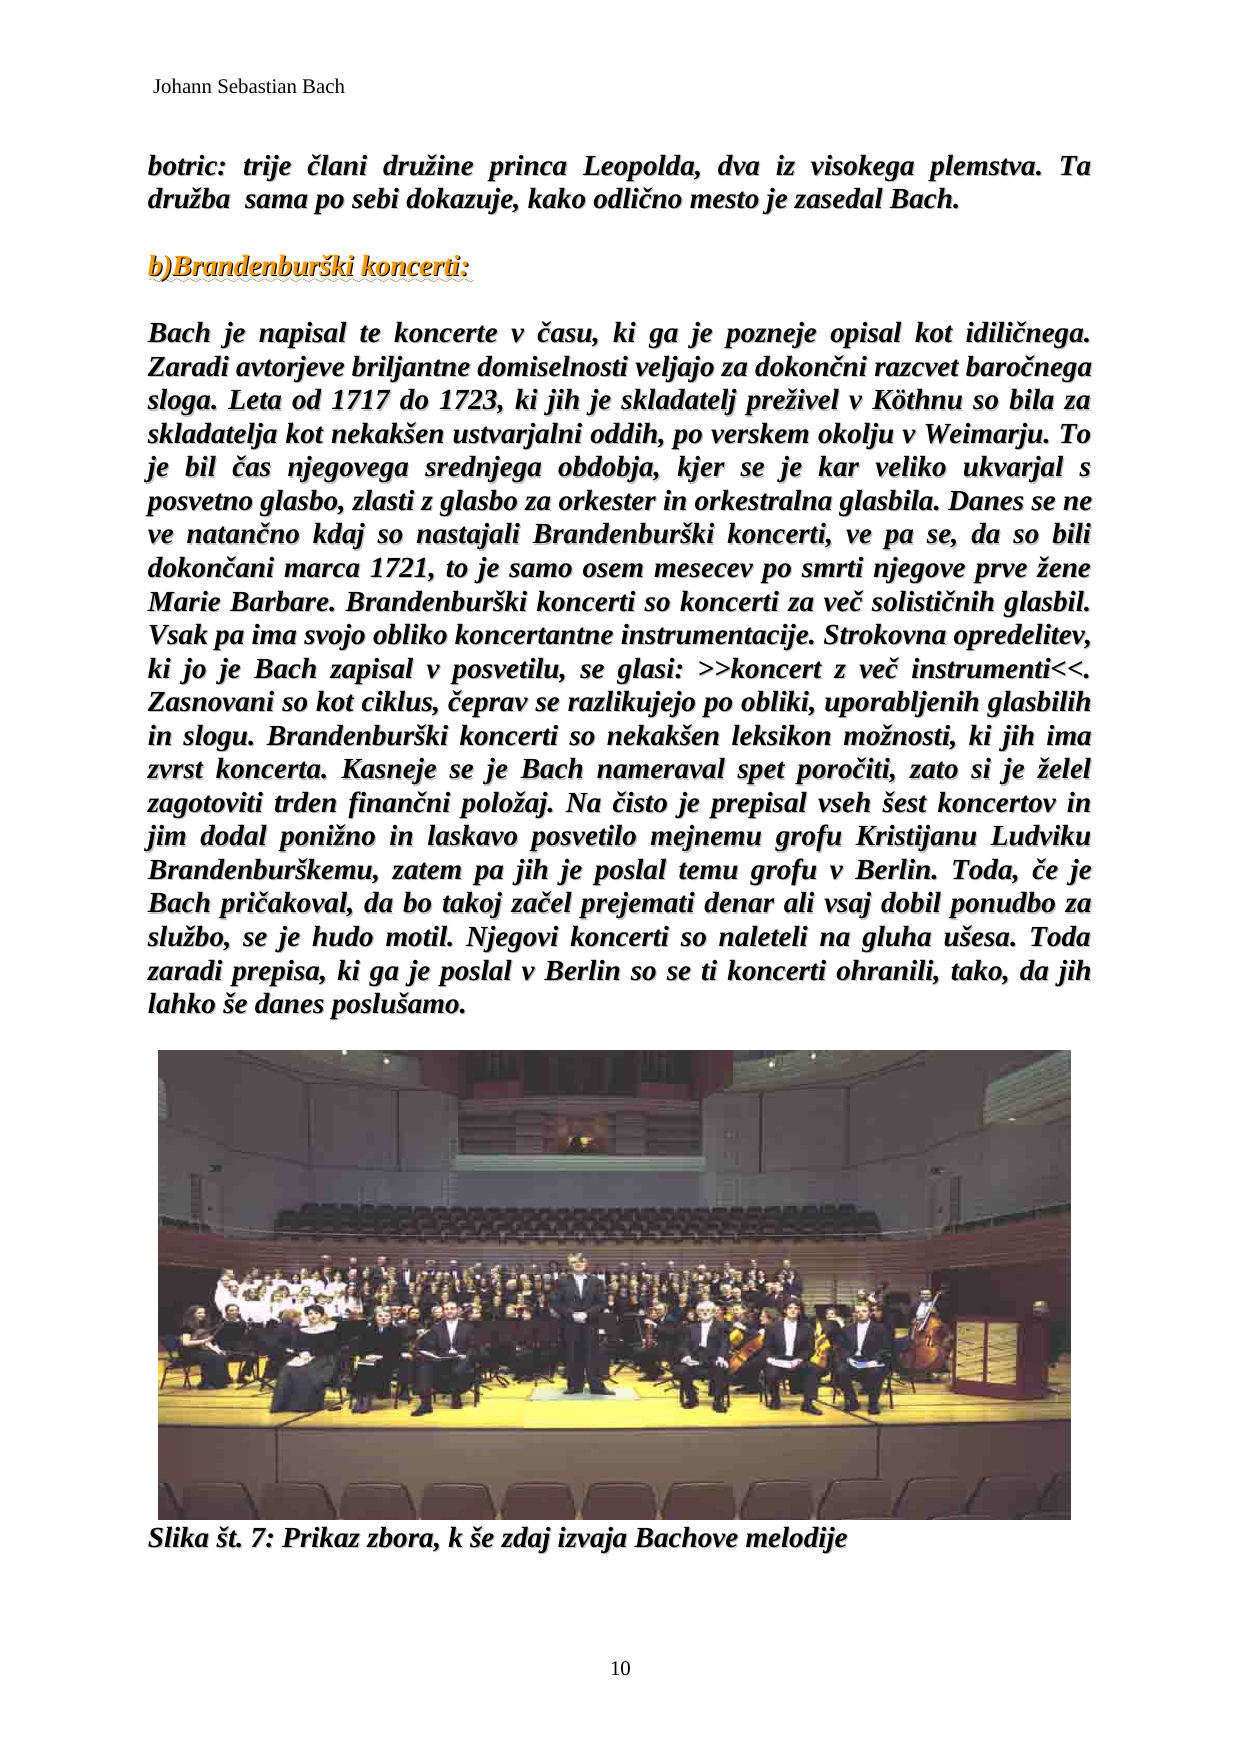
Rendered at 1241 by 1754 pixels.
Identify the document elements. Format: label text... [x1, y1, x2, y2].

subtitle b)Brandenburški koncerti: [148, 248, 1093, 282]
text Bach je napisal te koncerte v času, ki ga je pozneje opisal kot idiličnega. Zaradi avtorjeve briljantne domiselnosti veljajo za dokončni razcvet baročnega sloga. Leta od 1717 do 1723, ki jih je skladatelj preživel v Köthnu so bila za skladatelja kot nekakšen ustvarjalni oddih, po verskem okolju v Weimarju. To je bil čas njegovega srednjega obdobja, kjer se je kar veliko ukvarjal s posvetno glasbo, zlasti z glasbo za orkester in orkestralna glasbila. Danes se ne ve natančno kdaj so nastajali Brandenburški koncerti, ve pa se, da so bili dokončani marca 1721, to je samo osem mesecev po smrti njegove prve žene Marie Barbare. Brandenburški koncerti so koncerti za več solističnih glasbil. Vsak pa ima svojo obliko koncertantne instrumentacije. Strokovna opredelitev, ki jo je Bach zapisal v posvetilu, se glasi: >>koncert z več instrumenti<<. Zasnovani so kot ciklus, čeprav se razlikujejo po obliki, uporabljenih glasbilih in slogu. Brandenburški koncerti so nekakšen leksikon možnosti, ki jih ima zvrst koncerta. Kasneje se je Bach nameraval spet poročiti, zato si je želel zagotoviti trden finančni položaj. Na čisto je prepisal vseh šest koncertov in jim dodal ponižno in laskavo posvetilo mejnemu grofu Kristijanu Ludviku Brandenburškemu, zatem pa jih je poslal temu grofu v Berlin. Toda, če je Bach pričakoval, da bo takoj začel prejemati denar ali vsaj dobil ponudbo za službo, se je hudo motil. Njegovi koncerti so naleteli na gluha ušesa. Toda zaradi prepisa, ki ga je poslal v Berlin so se ti koncerti ohranili, tako, da jih lahko še danes poslušamo. [148, 315, 1093, 1020]
text botric: trije člani družine princa Leopolda, dva iz visokega plemstva. Ta družba sama po sebi dokazuje, kako odlično mesto je zasedal Bach. [148, 148, 1093, 215]
text Slika št. 7: Prikaz zbora, k še zdaj izvaja Bachove melodije [148, 1053, 1093, 1553]
